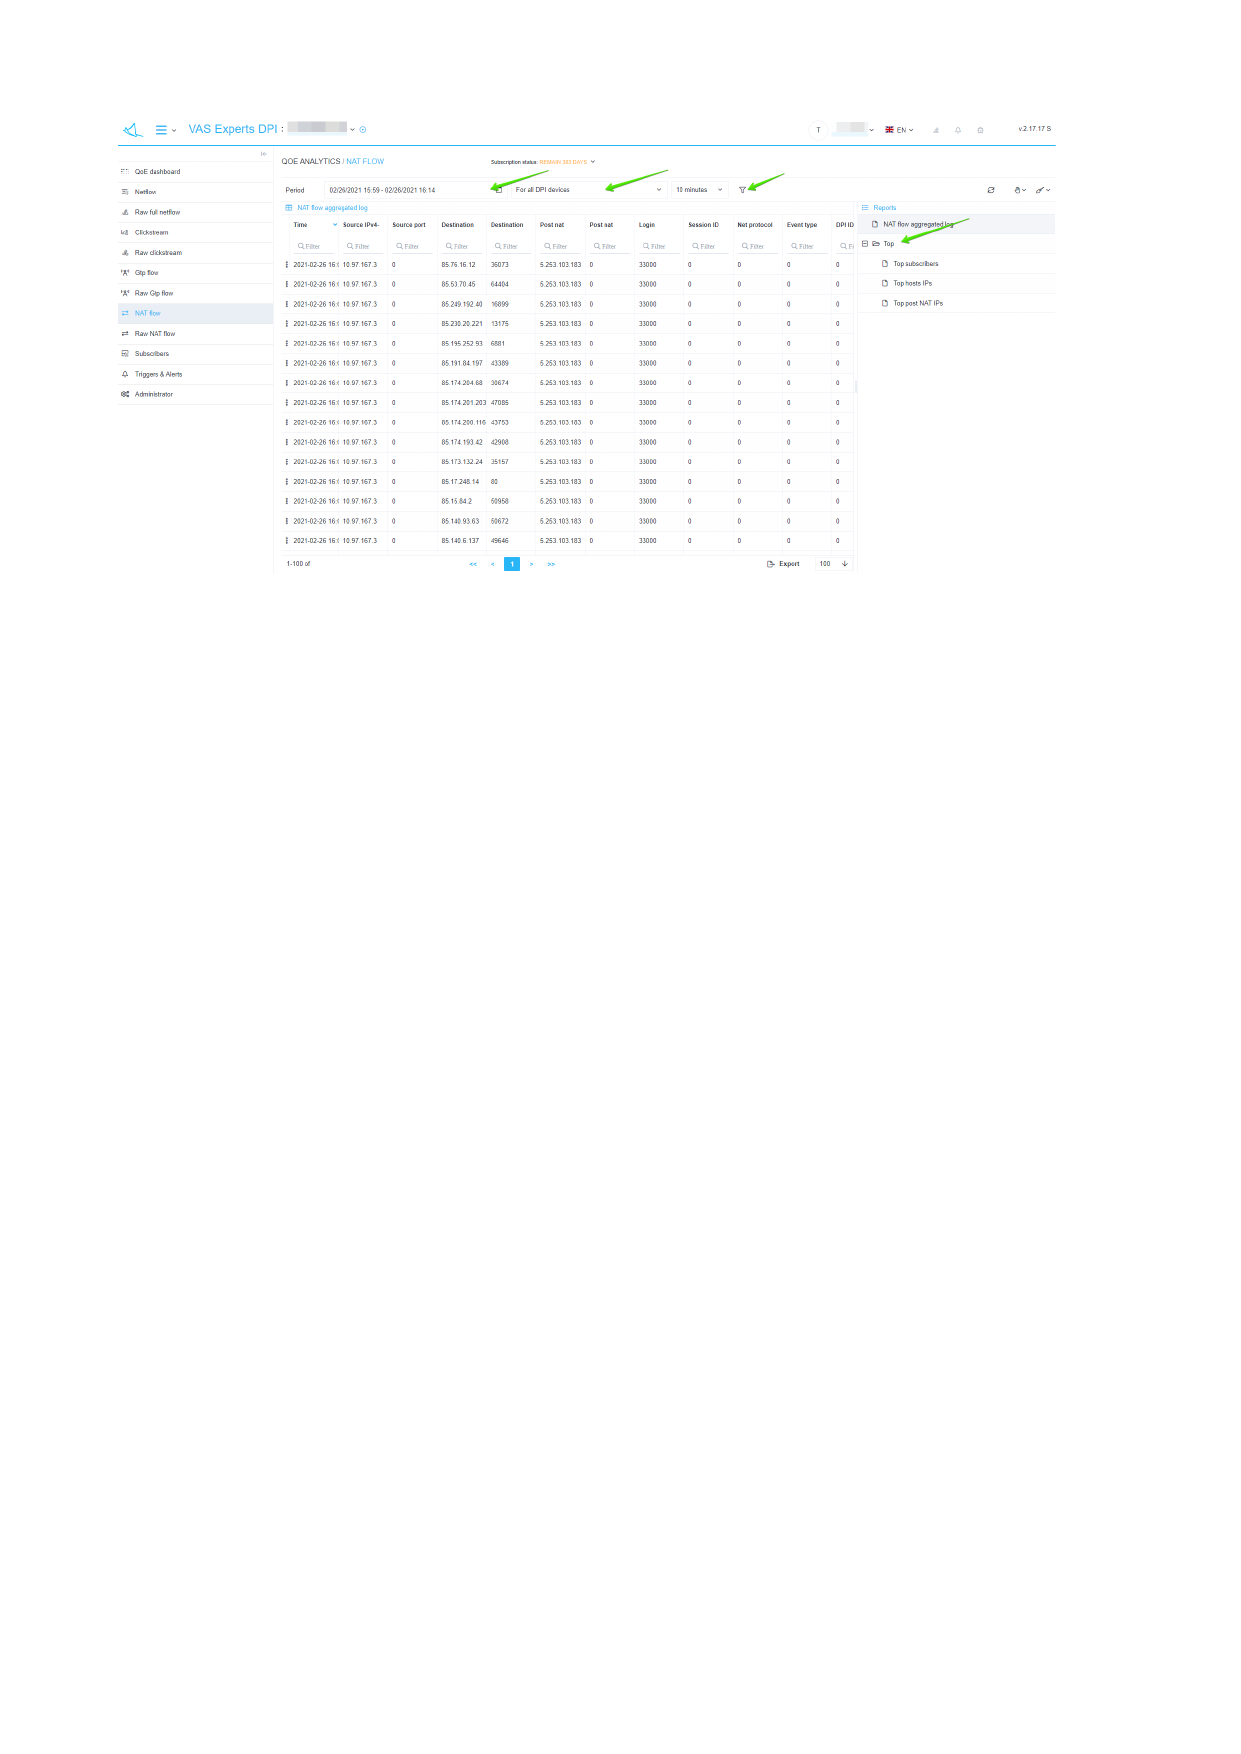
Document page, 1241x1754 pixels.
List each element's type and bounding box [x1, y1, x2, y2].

picture [118, 118, 1056, 574]
